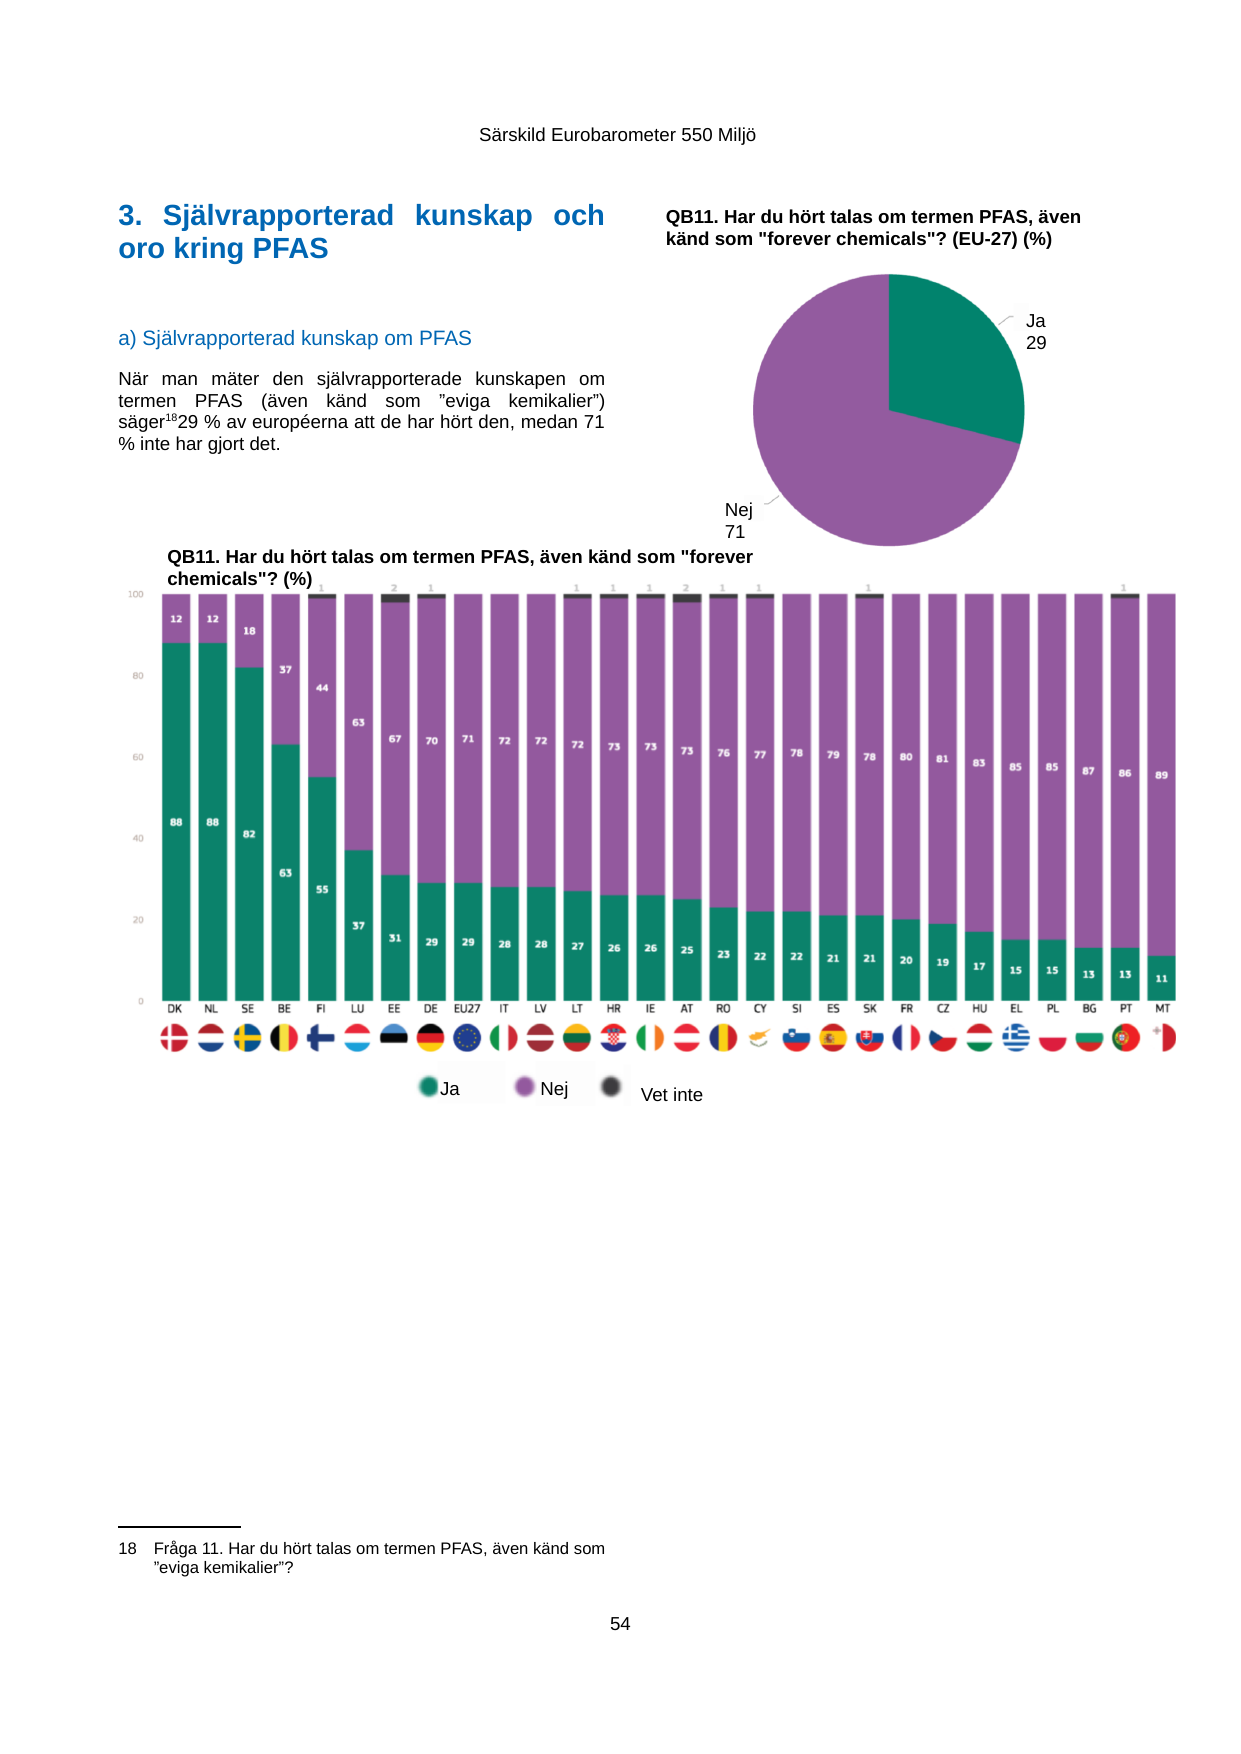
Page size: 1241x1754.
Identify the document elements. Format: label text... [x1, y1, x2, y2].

subtitle 3. Självrapporterad kunskap och oro kring PFAS [118, 198, 605, 265]
picture [407, 1061, 631, 1106]
picture [118, 580, 1176, 1060]
picture [744, 270, 1029, 551]
subtitle a) Självrapporterad kunskap om PFAS [118, 326, 605, 349]
text Fråga 11. Har du hört talas om termen PFAS, även känd som ”eviga kemikalier”? [118, 1538, 605, 1577]
text När man mäter den självrapporterade kunskapen om termen PFAS (även känd som ”eviga kemikalier”) säger29 % av européerna att de har hört den, medan 71 % inte har gjort det. [118, 368, 605, 454]
